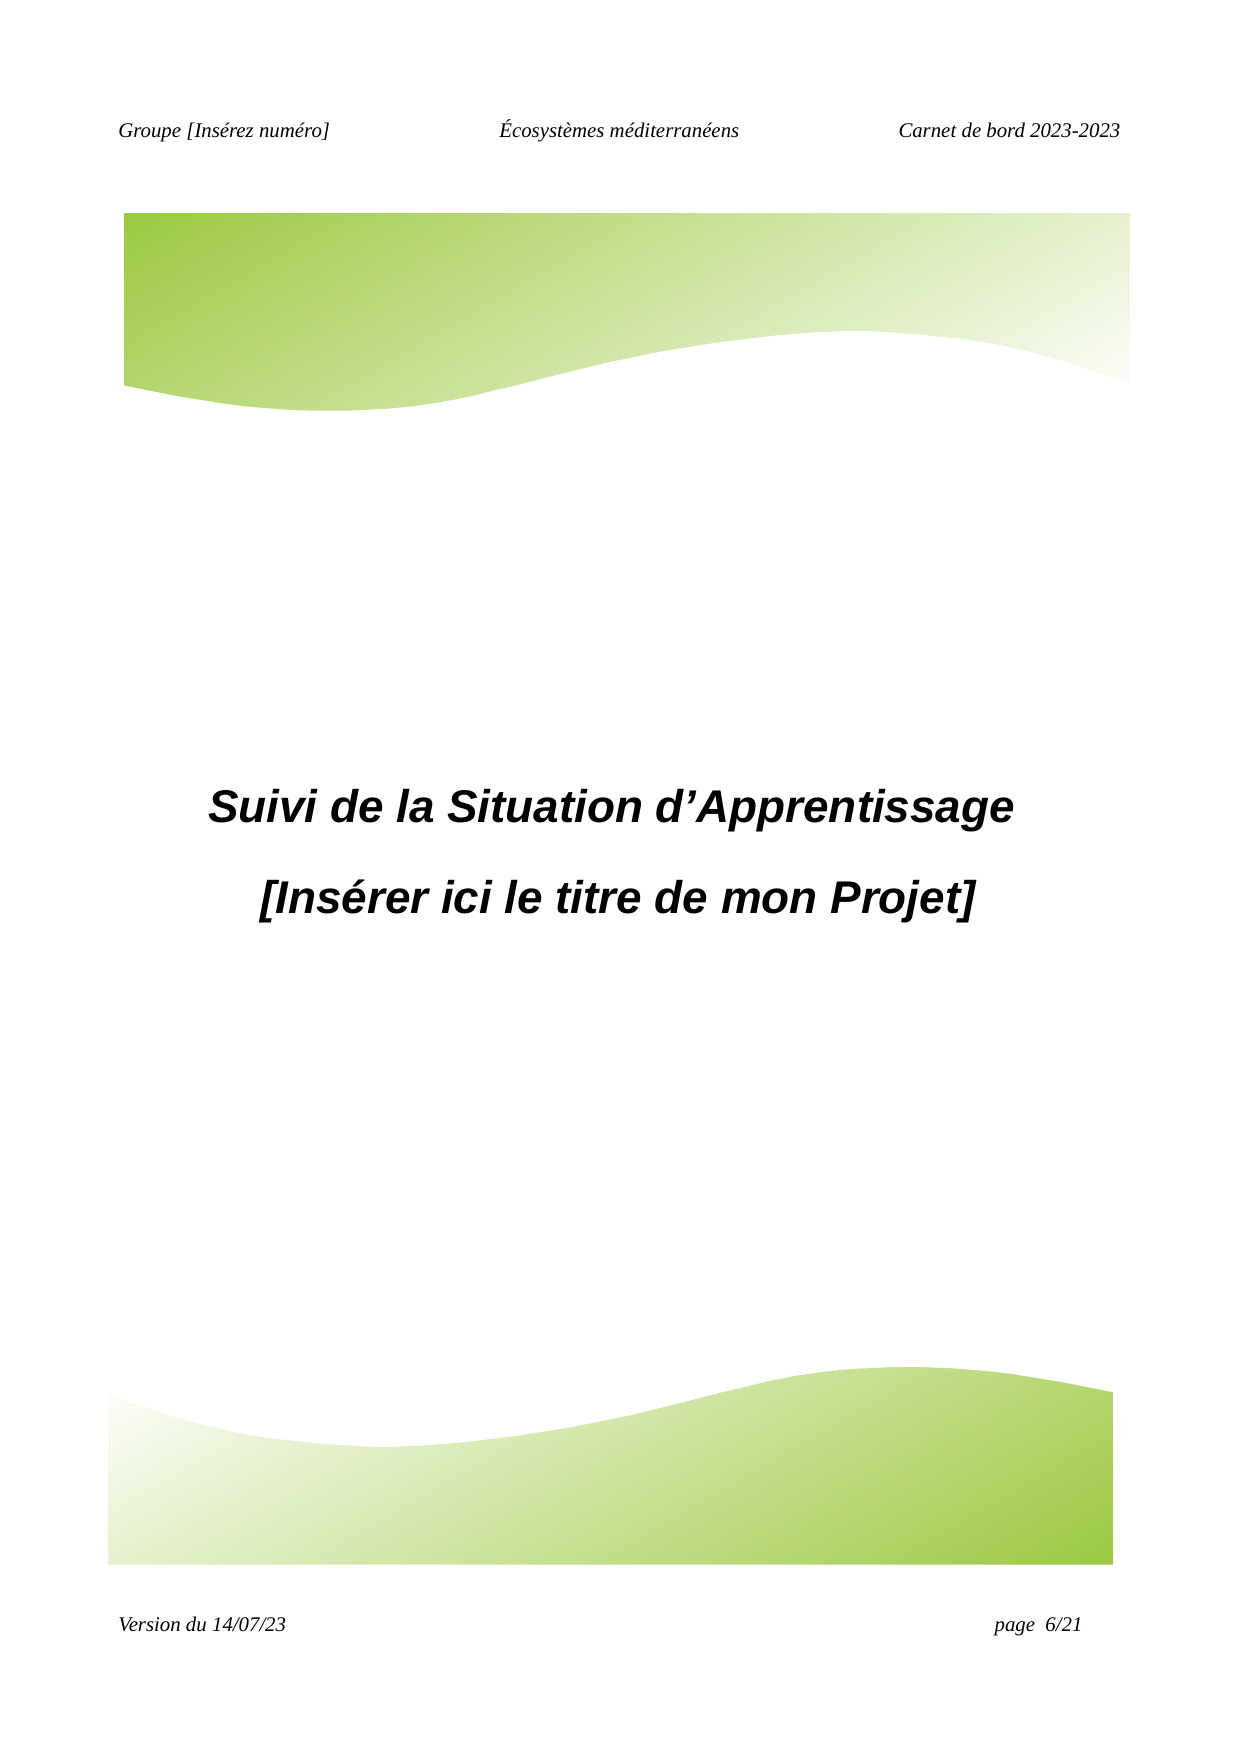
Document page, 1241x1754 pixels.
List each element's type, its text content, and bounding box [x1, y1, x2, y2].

subtitle [Insérer ici le titre de mon Projet] [118, 867, 1122, 926]
subtitle Suivi de la Situation d’Apprentissage [118, 777, 1122, 833]
